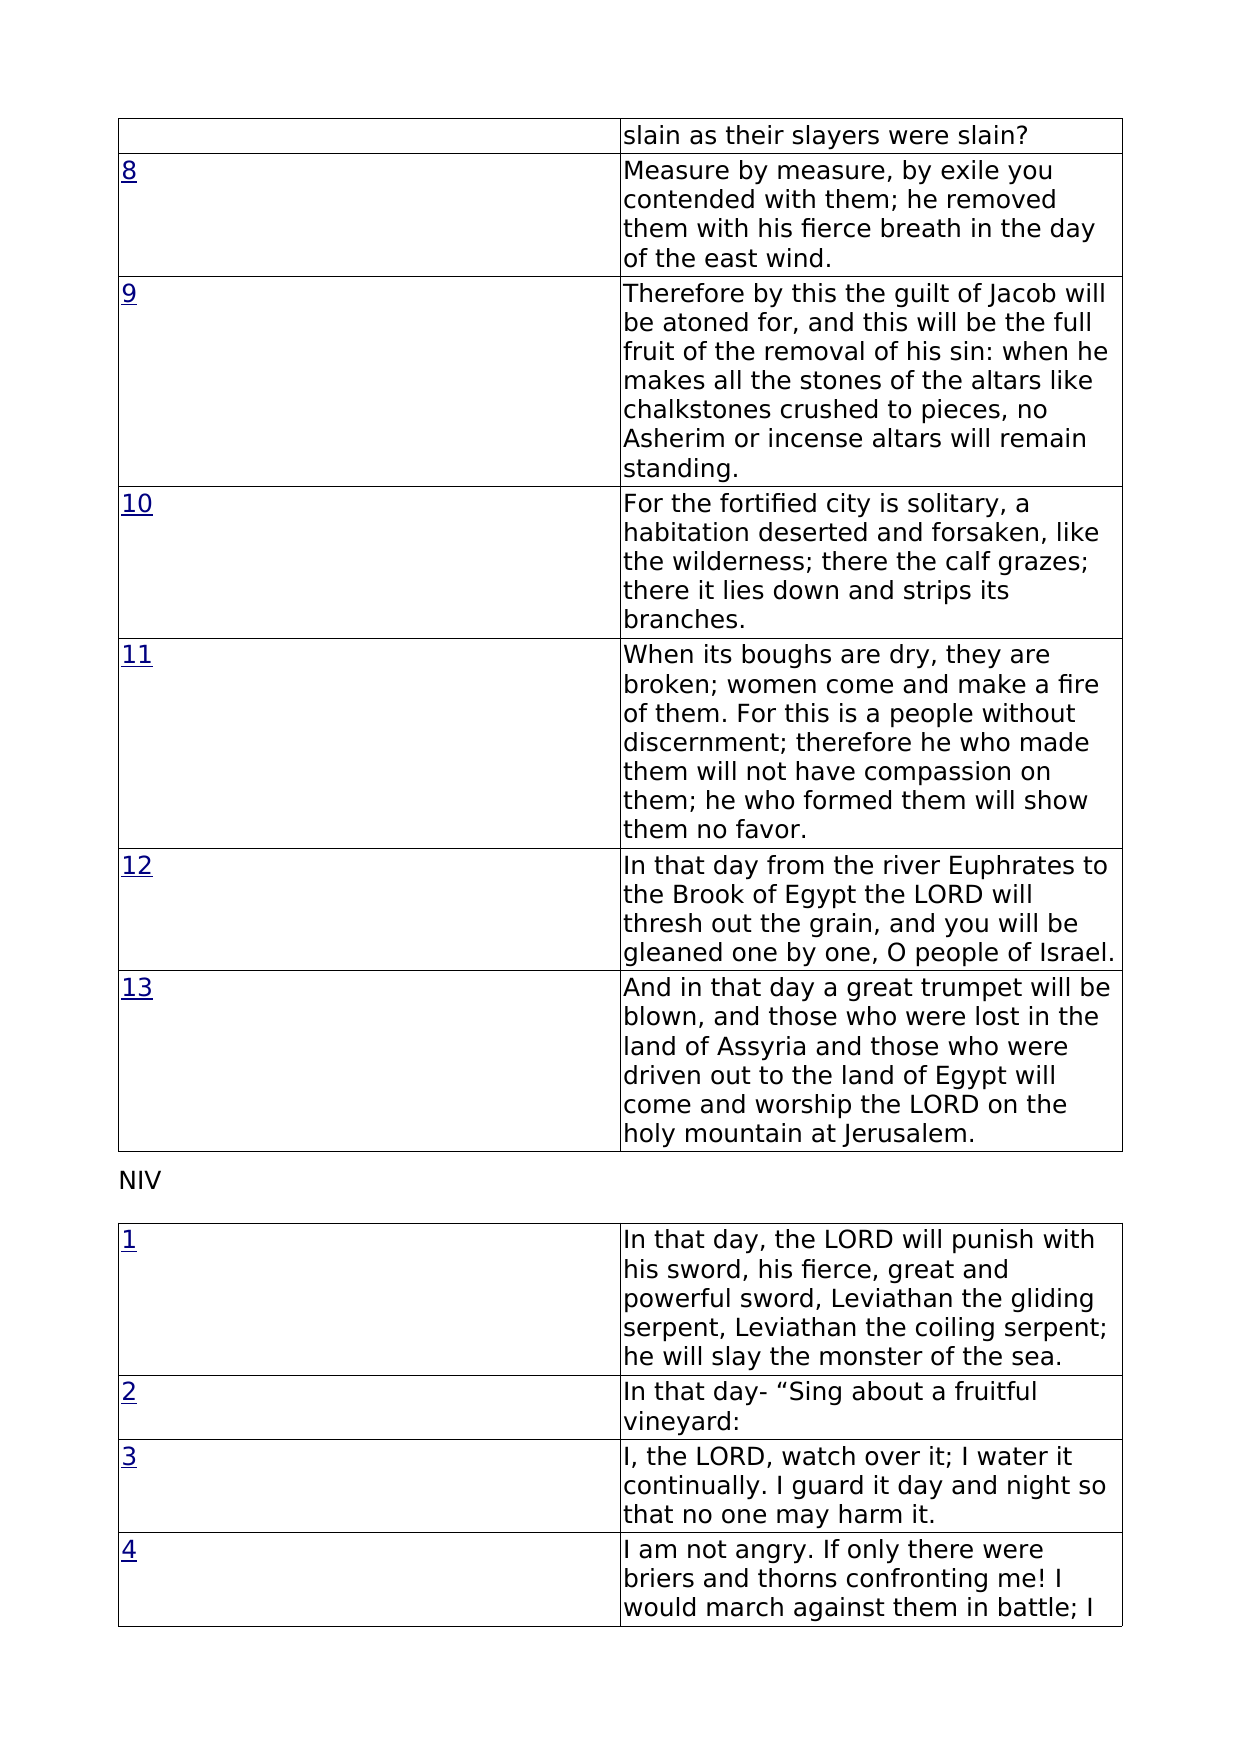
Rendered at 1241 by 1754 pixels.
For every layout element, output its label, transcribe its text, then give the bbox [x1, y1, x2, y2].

table_cell 4 [119, 1533, 620, 1626]
table_cell When its boughs are dry, they are broken; women come and make a fire of them. For this is a people without discernment; therefore he who made them will not have compassion on them; he who formed them will show them no favor. [621, 639, 1122, 848]
table_cell In that day- “Sing about a fruitful vineyard: [621, 1376, 1122, 1439]
table_cell For the fortified city is solitary, a habitation deserted and forsaken, like the wilderness; there the calf grazes; there it lies down and strips its branches. [621, 487, 1122, 638]
table_header 1 [119, 1224, 620, 1374]
table_cell 11 [119, 639, 620, 848]
text NIV [118, 1166, 1122, 1195]
table_cell 9 [119, 277, 620, 486]
table_header In that day, the LORD will punish with his sword, his fierce, great and powerful sword, Leviathan the gliding serpent, Leviathan the coiling serpent; he will slay the monster of the sea. [621, 1224, 1122, 1374]
table_cell I, the LORD, watch over it; I water it continually. I guard it day and night so that no one may harm it. [621, 1440, 1122, 1532]
table_cell slain as their slayers were slain? [621, 119, 1122, 153]
table_cell In that day from the river Euphrates to the Brook of Egypt the LORD will thresh out the grain, and you will be gleaned one by one, O people of Israel. [621, 849, 1122, 970]
table_cell 8 [119, 154, 620, 276]
table_cell 3 [119, 1440, 620, 1532]
table_cell I am not angry. If only there were briers and thorns confronting me! I would march against them in battle; I [621, 1533, 1122, 1626]
table_cell 12 [119, 849, 620, 970]
table_cell Therefore by this the guilt of Jacob will be atoned for, and this will be the full fruit of the removal of his sin: when he makes all the stones of the altars like chalkstones crushed to pieces, no Asherim or incense altars will remain standing. [621, 277, 1122, 486]
table_cell And in that day a great trumpet will be blown, and those who were lost in the land of Assyria and those who were driven out to the land of Egypt will come and worship the LORD on the holy mountain at Jerusalem. [621, 971, 1122, 1151]
table_cell 2 [119, 1376, 620, 1439]
table_cell 10 [119, 487, 620, 638]
table_cell [119, 119, 620, 153]
table_cell 13 [119, 971, 620, 1151]
table_cell Measure by measure, by exile you contended with them; he removed them with his fierce breath in the day of the east wind. [621, 154, 1122, 276]
